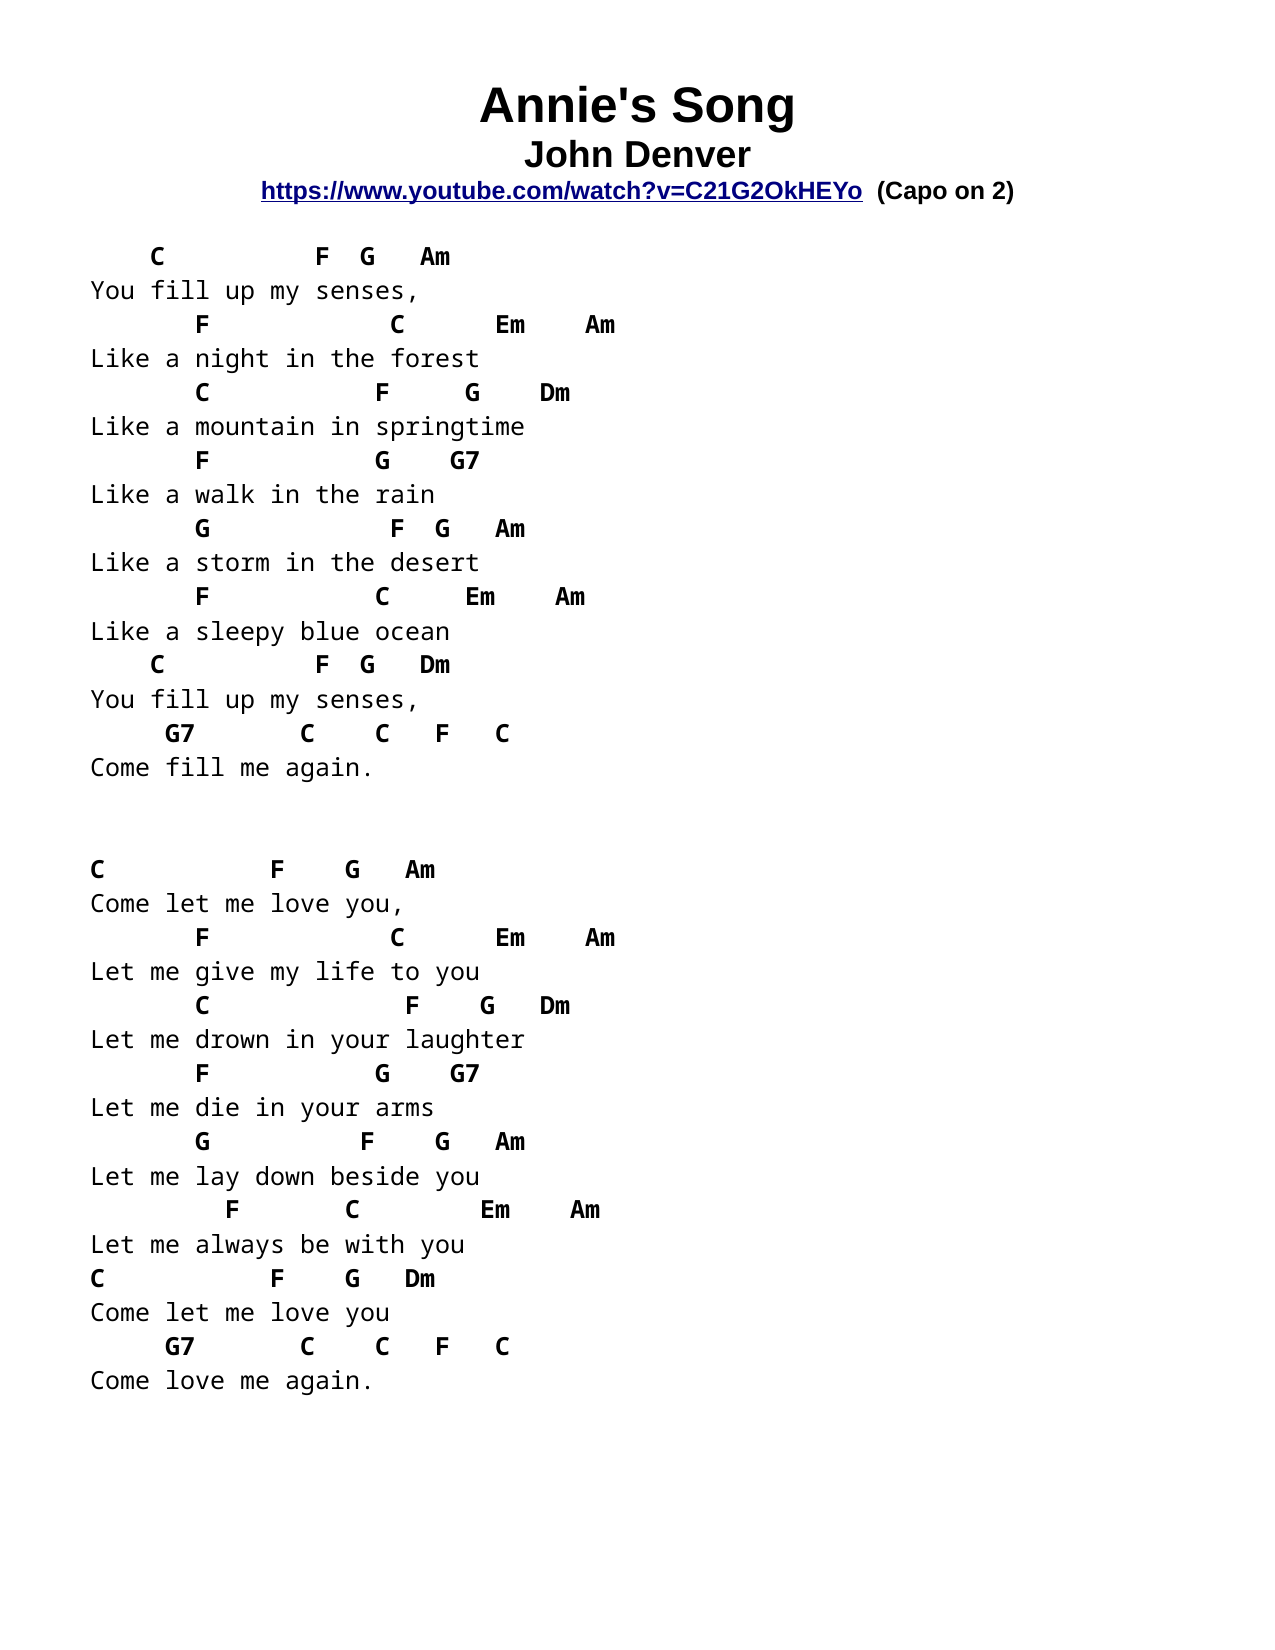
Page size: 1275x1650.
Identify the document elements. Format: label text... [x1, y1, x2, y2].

text Let me always be with you [90, 1226, 1185, 1260]
text Let me drown in your laughter [90, 1022, 1185, 1056]
text C F G Am [90, 852, 1185, 886]
text Come let me love you, [90, 886, 1185, 920]
text Let me lay down beside you [90, 1158, 1185, 1192]
text C F G Dm [90, 1260, 1185, 1294]
text G F G Am [90, 511, 1185, 545]
text C F G Am [90, 238, 1185, 272]
text C F G Dm [90, 988, 1185, 1022]
text G7 C C F C [90, 715, 1185, 749]
text Come love me again. [90, 1362, 1185, 1397]
text Annie's Song [90, 75, 1185, 132]
text You fill up my senses, [90, 681, 1185, 715]
text John Denver [90, 132, 1185, 176]
text Let me give my life to you [90, 954, 1185, 988]
text F C Em Am [90, 307, 1185, 341]
text Like a mountain in springtime [90, 409, 1185, 443]
text F G G7 [90, 443, 1185, 477]
text F C Em Am [90, 920, 1185, 954]
text Come fill me again. [90, 749, 1185, 783]
text Let me die in your arms [90, 1090, 1185, 1124]
text F G G7 [90, 1056, 1185, 1090]
text G7 C C F C [90, 1328, 1185, 1362]
text F C Em Am [90, 579, 1185, 613]
text Like a sleepy blue ocean [90, 613, 1185, 647]
text Come let me love you [90, 1294, 1185, 1328]
text C F G Dm [90, 647, 1185, 681]
text G F G Am [90, 1124, 1185, 1158]
text Like a night in the forest [90, 341, 1185, 375]
text F C Em Am [90, 1192, 1185, 1226]
text Like a walk in the rain [90, 477, 1185, 511]
text Like a storm in the desert [90, 545, 1185, 579]
text https://www.youtube.com/watch?v=C21G2OkHEYo (Capo on 2) [90, 176, 1185, 204]
text You fill up my senses, [90, 272, 1185, 307]
text C F G Dm [90, 375, 1185, 409]
